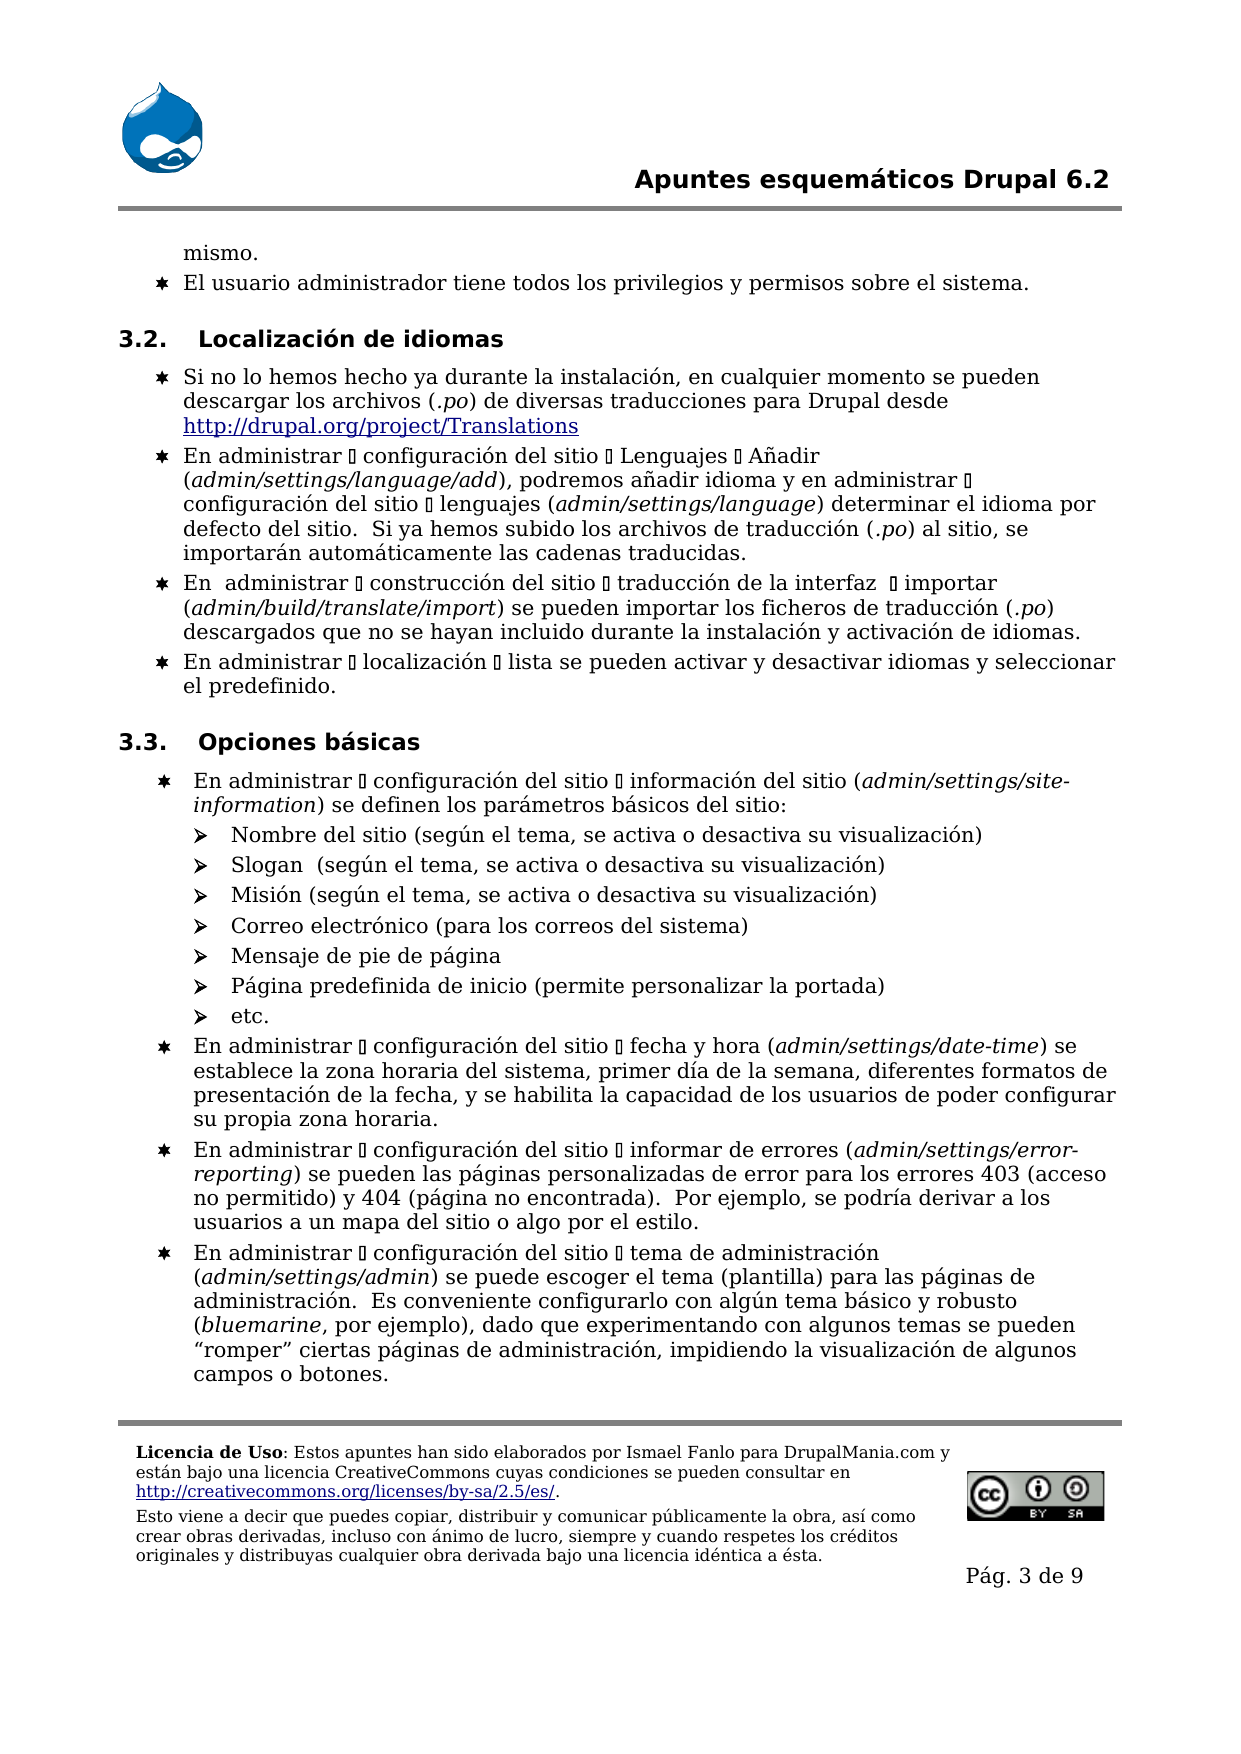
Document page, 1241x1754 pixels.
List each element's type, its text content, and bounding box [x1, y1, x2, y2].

list En administrar  configuración del sitio  informar de errores (admin/settings/error-reporting) se pueden las páginas personalizadas de error para los errores 403 (acceso no permitido) y 404 (página no encontrada). Por ejemplo, se podría derivar a los usuarios a un mapa del sitio o algo por el estilo. [156, 1138, 1122, 1235]
list En administrar  configuración del sitio  Lenguajes  Añadir (admin/settings/language/add), podremos añadir idioma y en administrar  configuración del sitio  lenguajes (admin/settings/language) determinar el idioma por defecto del sitio. Si ya hemos subido los archivos de traducción (.po) al sitio, se importarán automáticamente las cadenas traducidas. [153, 444, 1122, 565]
list El usuario administrador tiene todos los privilegios y permisos sobre el sistema. [153, 271, 1122, 295]
list Slogan (según el tema, se activa o desactiva su visualización) [193, 853, 1122, 878]
list etc. [193, 1004, 1122, 1029]
list En administrar  configuración del sitio  tema de administración (admin/settings/admin) se puede escoger el tema (plantilla) para las páginas de administración. Es conveniente configurarlo con algún tema básico y robusto (bluemarine, por ejemplo), dado que experimentando con algunos temas se pueden “romper” ciertas páginas de administración, impidiendo la visualización de algunos campos o botones. [156, 1241, 1122, 1386]
list Mensaje de pie de página [193, 944, 1122, 968]
list Si no lo hemos hecho ya durante la instalación, en cualquier momento se pueden descargar los archivos (.po) de diversas traducciones para Drupal desde http://drupal.org/project/Translations [153, 365, 1122, 438]
subtitle Opciones básicas [118, 729, 1122, 756]
list Correo electrónico (para los correos del sistema) [193, 914, 1122, 938]
picture [122, 82, 203, 173]
list Nombre del sitio (según el tema, se activa o desactiva su visualización) [193, 823, 1122, 847]
list En administrar  construcción del sitio  traducción de la interfaz  importar (admin/build/translate/import) se pueden importar los ficheros de traducción (.po) descargados que no se hayan incluido durante la instalación y activación de idiomas. [153, 571, 1122, 644]
list Página predefinida de inicio (permite personalizar la portada) [193, 974, 1122, 998]
list mismo. [153, 241, 1122, 265]
list En administrar  configuración del sitio  fecha y hora (admin/settings/date-time) se establece la zona horaria del sistema, primer día de la semana, diferentes formatos de presentación de la fecha, y se habilita la capacidad de los usuarios de poder configurar su propia zona horaria. [156, 1034, 1122, 1132]
picture [967, 1471, 1105, 1521]
list En administrar  configuración del sitio  información del sitio (admin/settings/site-information) se definen los parámetros básicos del sitio: [156, 769, 1122, 817]
list Misión (según el tema, se activa o desactiva su visualización) [193, 883, 1122, 908]
subtitle Localización de idiomas [118, 326, 1122, 353]
list En administrar  localización  lista se pueden activar y desactivar idiomas y seleccionar el predefinido. [153, 650, 1122, 698]
